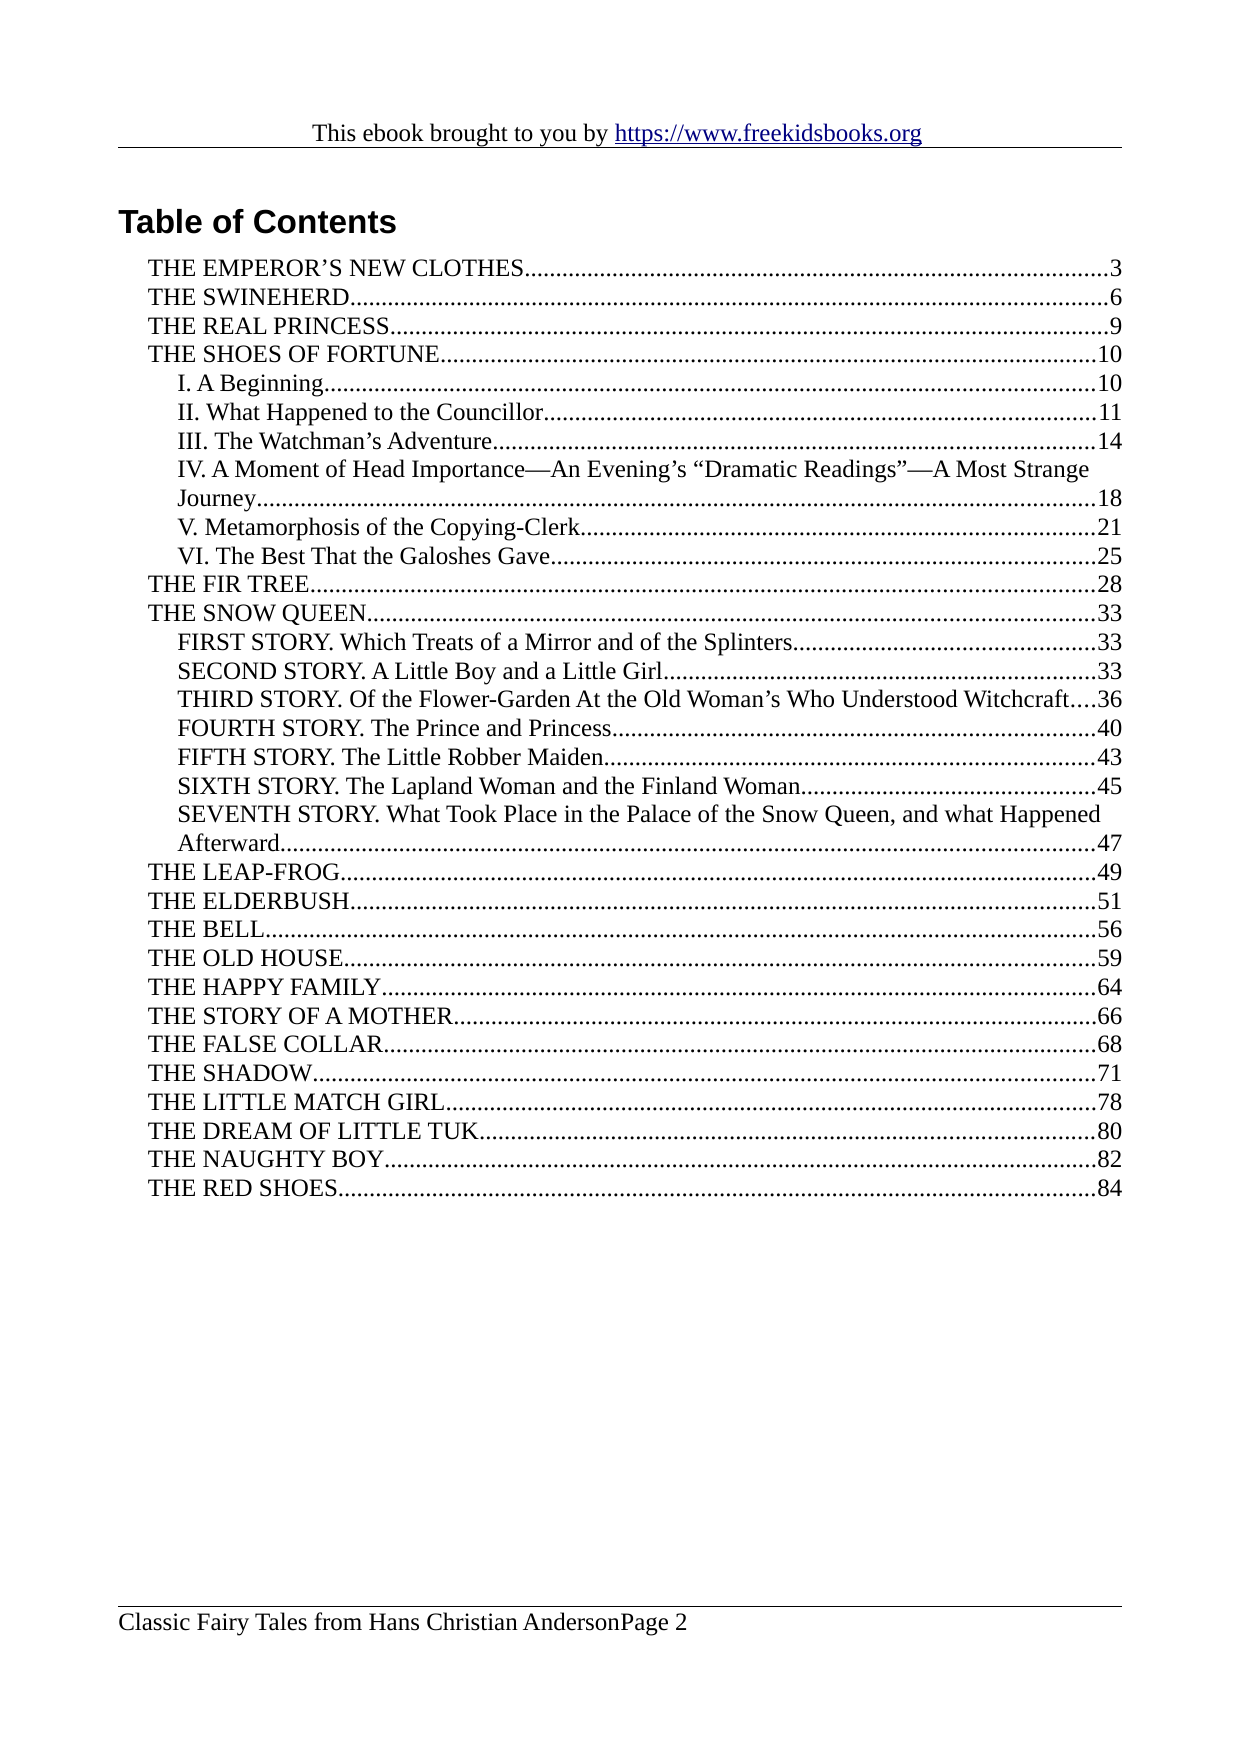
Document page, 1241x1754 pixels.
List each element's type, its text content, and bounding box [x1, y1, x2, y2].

text THE EMPEROR’S NEW CLOTHES 3 [148, 253, 1122, 282]
text II. What Happened to the Councillor 11 [177, 397, 1122, 426]
text THE FIR TREE 28 [148, 569, 1122, 598]
text FIFTH STORY. The Little Robber Maiden 43 [177, 742, 1122, 771]
text THE OLD HOUSE 59 [148, 943, 1122, 972]
text THE SHOES OF FORTUNE 10 [148, 339, 1122, 368]
text THE NAUGHTY BOY 82 [148, 1144, 1122, 1173]
subtitle Table of Contents [118, 202, 1122, 241]
text THE LITTLE MATCH GIRL 78 [148, 1087, 1122, 1116]
text THE FALSE COLLAR 68 [148, 1029, 1122, 1058]
text I. A Beginning 10 [177, 368, 1122, 397]
text THE BELL 56 [148, 914, 1122, 943]
text VI. The Best That the Galoshes Gave 25 [177, 541, 1122, 569]
text THE SHADOW 71 [148, 1058, 1122, 1087]
text IV. A Moment of Head Importance—An Evening’s “Dramatic Readings”—A Most Strange Journey 18 [177, 454, 1122, 512]
text SEVENTH STORY. What Took Place in the Palace of the Snow Queen, and what Happened Afterward. 47 [177, 799, 1122, 857]
text THE SWINEHERD 6 [148, 282, 1122, 311]
text THE RED SHOES 84 [148, 1173, 1122, 1202]
text THE LEAP-FROG 49 [148, 857, 1122, 886]
text THIRD STORY. Of the Flower-Garden At the Old Woman’s Who Understood Witchcraft 36 [177, 684, 1122, 713]
text THE DREAM OF LITTLE TUK 80 [148, 1116, 1122, 1144]
text V. Metamorphosis of the Copying-Clerk 21 [177, 512, 1122, 541]
text THE SNOW QUEEN 33 [148, 598, 1122, 627]
text FOURTH STORY. The Prince and Princess 40 [177, 713, 1122, 742]
text III. The Watchman’s Adventure 14 [177, 426, 1122, 454]
text THE STORY OF A MOTHER 66 [148, 1001, 1122, 1029]
text THE REAL PRINCESS 9 [148, 311, 1122, 339]
text SIXTH STORY. The Lapland Woman and the Finland Woman 45 [177, 771, 1122, 799]
text SECOND STORY. A Little Boy and a Little Girl 33 [177, 656, 1122, 684]
text FIRST STORY. Which Treats of a Mirror and of the Splinters 33 [177, 627, 1122, 656]
text THE HAPPY FAMILY 64 [148, 972, 1122, 1001]
text THE ELDERBUSH 51 [148, 886, 1122, 914]
